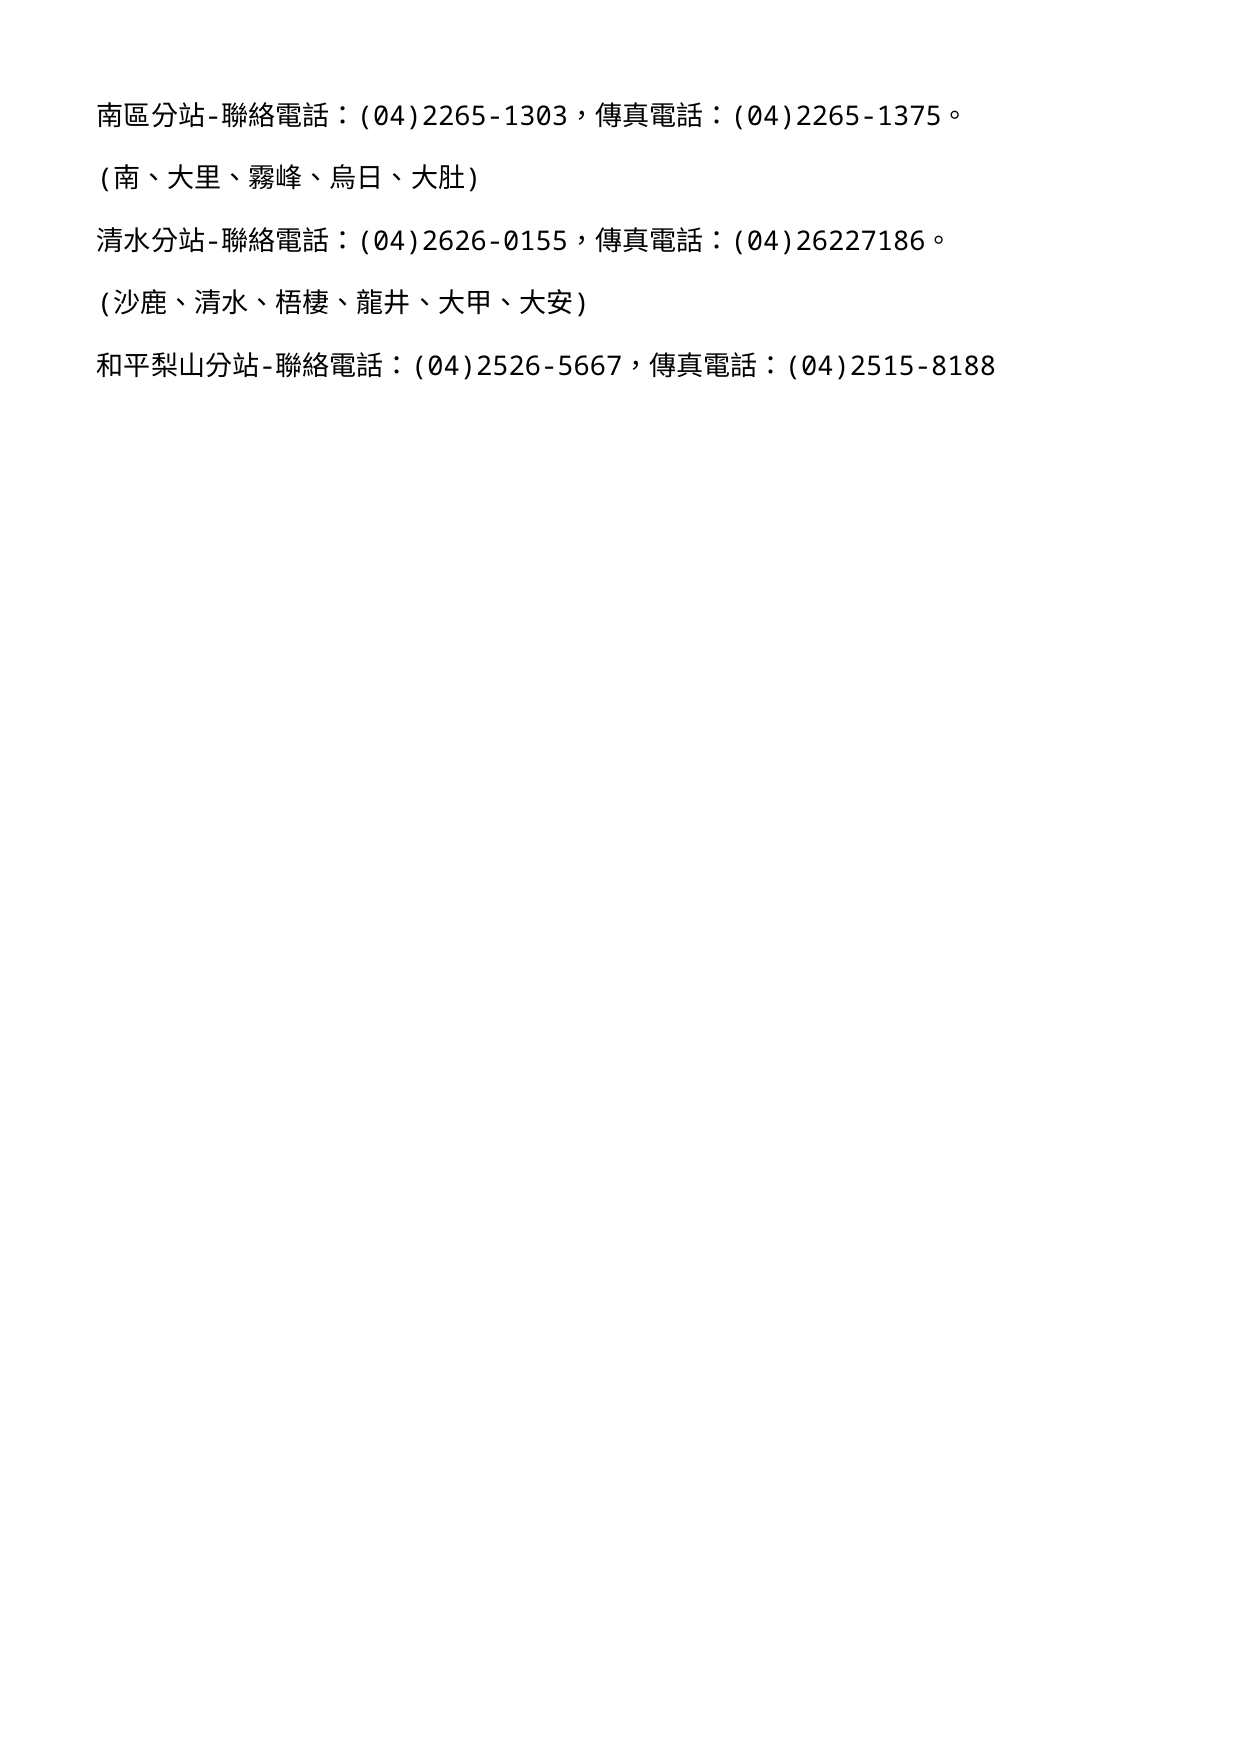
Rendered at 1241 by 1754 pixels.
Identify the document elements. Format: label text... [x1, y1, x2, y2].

text (沙鹿、清水、梧棲、龍井、大甲、大安) [97, 259, 1167, 322]
text 和平梨山分站-聯絡電話：(04)2526-5667，傳真電話：(04)2515-8188 [97, 322, 1167, 384]
text 南區分站-聯絡電話：(04)2265-1303，傳真電話：(04)2265-1375。 [97, 72, 1167, 134]
text (南、大里、霧峰、烏日、大肚) [97, 134, 1167, 197]
text 清水分站-聯絡電話：(04)2626-0155，傳真電話：(04)26227186。 [97, 197, 1167, 259]
